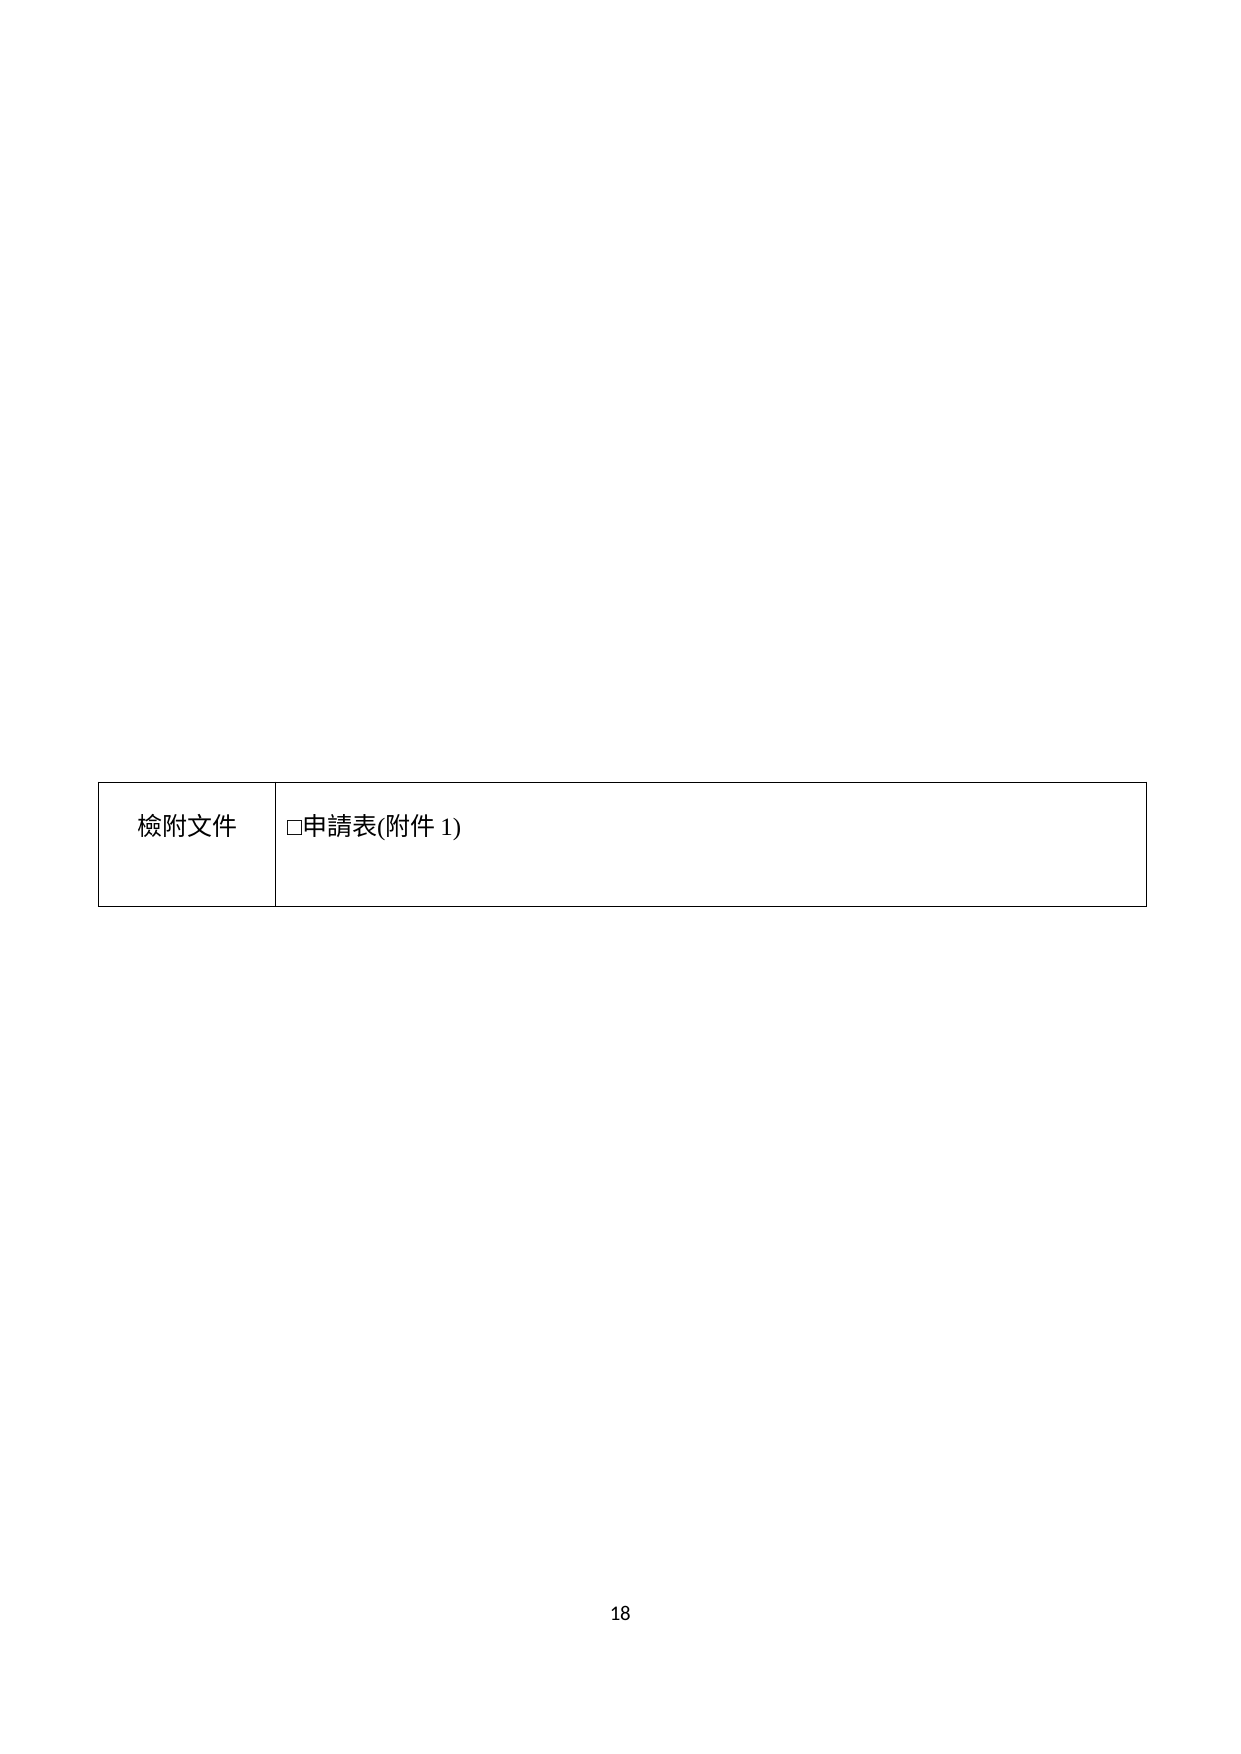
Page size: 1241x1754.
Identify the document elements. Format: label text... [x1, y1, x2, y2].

table_cell 檢附文件 [99, 783, 275, 906]
table_cell □申請表(附件1) [276, 783, 1146, 906]
